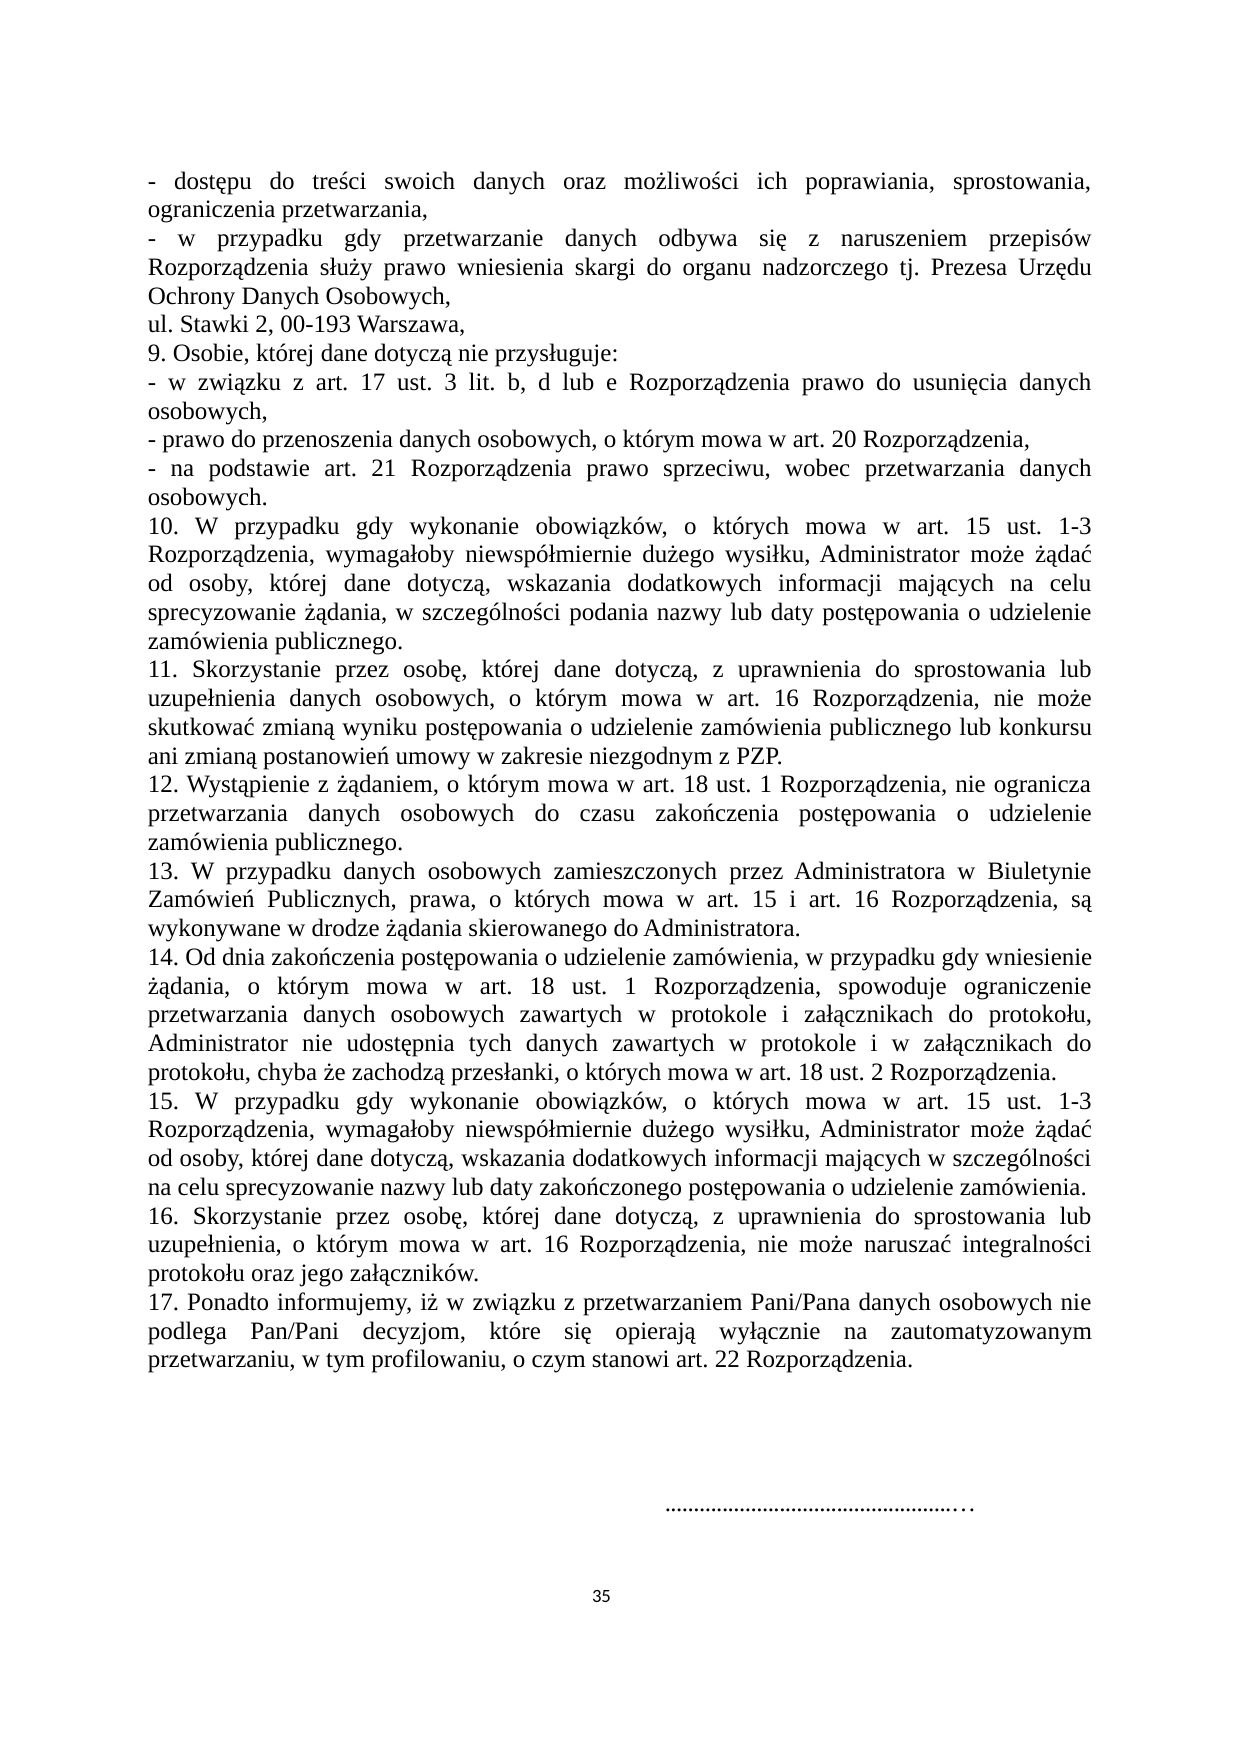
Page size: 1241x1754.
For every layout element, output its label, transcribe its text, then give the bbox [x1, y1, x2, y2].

text 14. Od dnia zakończenia postępowania o udzielenie zamówienia, w przypadku gdy wniesienie żądania, o którym mowa w art. 18 ust. 1 Rozporządzenia, spowoduje ograniczenie przetwarzania danych osobowych zawartych w protokole i załącznikach do protokołu, Administrator nie udostępnia tych danych zawartych w protokole i w załącznikach do protokołu, chyba że zachodzą przesłanki, o których mowa w art. 18 ust. 2 Rozporządzenia. [148, 942, 1093, 1086]
text - w związku z art. 17 ust. 3 lit. b, d lub e Rozporządzenia prawo do usunięcia danych osobowych, [148, 367, 1093, 424]
text 15. W przypadku gdy wykonanie obowiązków, o których mowa w art. 15 ust. 1-3 Rozporządzenia, wymagałoby niewspółmiernie dużego wysiłku, Administrator może żądać od osoby, której dane dotyczą, wskazania dodatkowych informacji mających w szczególności na celu sprecyzowanie nazwy lub daty zakończonego postępowania o udzielenie zamówienia. [148, 1086, 1093, 1201]
text - prawo do przenoszenia danych osobowych, o którym mowa w art. 20 Rozporządzenia, [148, 424, 1093, 453]
text - na podstawie art. 21 Rozporządzenia prawo sprzeciwu, wobec przetwarzania danych osobowych. [148, 453, 1093, 511]
text 13. W przypadku danych osobowych zamieszczonych przez Administratora w Biuletynie Zamówień Publicznych, prawa, o których mowa w art. 15 i art. 16 Rozporządzenia, są wykonywane w drodze żądania skierowanego do Administratora. [148, 856, 1093, 942]
text ..................................................… [148, 1488, 1093, 1517]
text 16. Skorzystanie przez osobę, której dane dotyczą, z uprawnienia do sprostowania lub uzupełnienia, o którym mowa w art. 16 Rozporządzenia, nie może naruszać integralności protokołu oraz jego załączników. [148, 1201, 1093, 1287]
text 17. Ponadto informujemy, iż w związku z przetwarzaniem Pani/Pana danych osobowych nie podlega Pan/Pani decyzjom, które się opierają wyłącznie na zautomatyzowanym przetwarzaniu, w tym profilowaniu, o czym stanowi art. 22 Rozporządzenia. [148, 1287, 1093, 1373]
text 10. W przypadku gdy wykonanie obowiązków, o których mowa w art. 15 ust. 1-3 Rozporządzenia, wymagałoby niewspółmiernie dużego wysiłku, Administrator może żądać od osoby, której dane dotyczą, wskazania dodatkowych informacji mających na celu sprecyzowanie żądania, w szczególności podania nazwy lub daty postępowania o udzielenie zamówienia publicznego. [148, 511, 1093, 654]
text - w przypadku gdy przetwarzanie danych odbywa się z naruszeniem przepisów Rozporządzenia służy prawo wniesienia skargi do organu nadzorczego tj. Prezesa Urzędu Ochrony Danych Osobowych, [148, 223, 1093, 309]
text 9. Osobie, której dane dotyczą nie przysługuje: [148, 338, 1093, 367]
text 12. Wystąpienie z żądaniem, o którym mowa w art. 18 ust. 1 Rozporządzenia, nie ogranicza przetwarzania danych osobowych do czasu zakończenia postępowania o udzielenie zamówienia publicznego. [148, 769, 1093, 856]
text ul. Stawki 2, 00-193 Warszawa, [148, 309, 1093, 338]
text 11. Skorzystanie przez osobę, której dane dotyczą, z uprawnienia do sprostowania lub uzupełnienia danych osobowych, o którym mowa w art. 16 Rozporządzenia, nie może skutkować zmianą wyniku postępowania o udzielenie zamówienia publicznego lub konkursu ani zmianą postanowień umowy w zakresie niezgodnym z PZP. [148, 654, 1093, 769]
text - dostępu do treści swoich danych oraz możliwości ich poprawiania, sprostowania, ograniczenia przetwarzania, [148, 166, 1093, 223]
